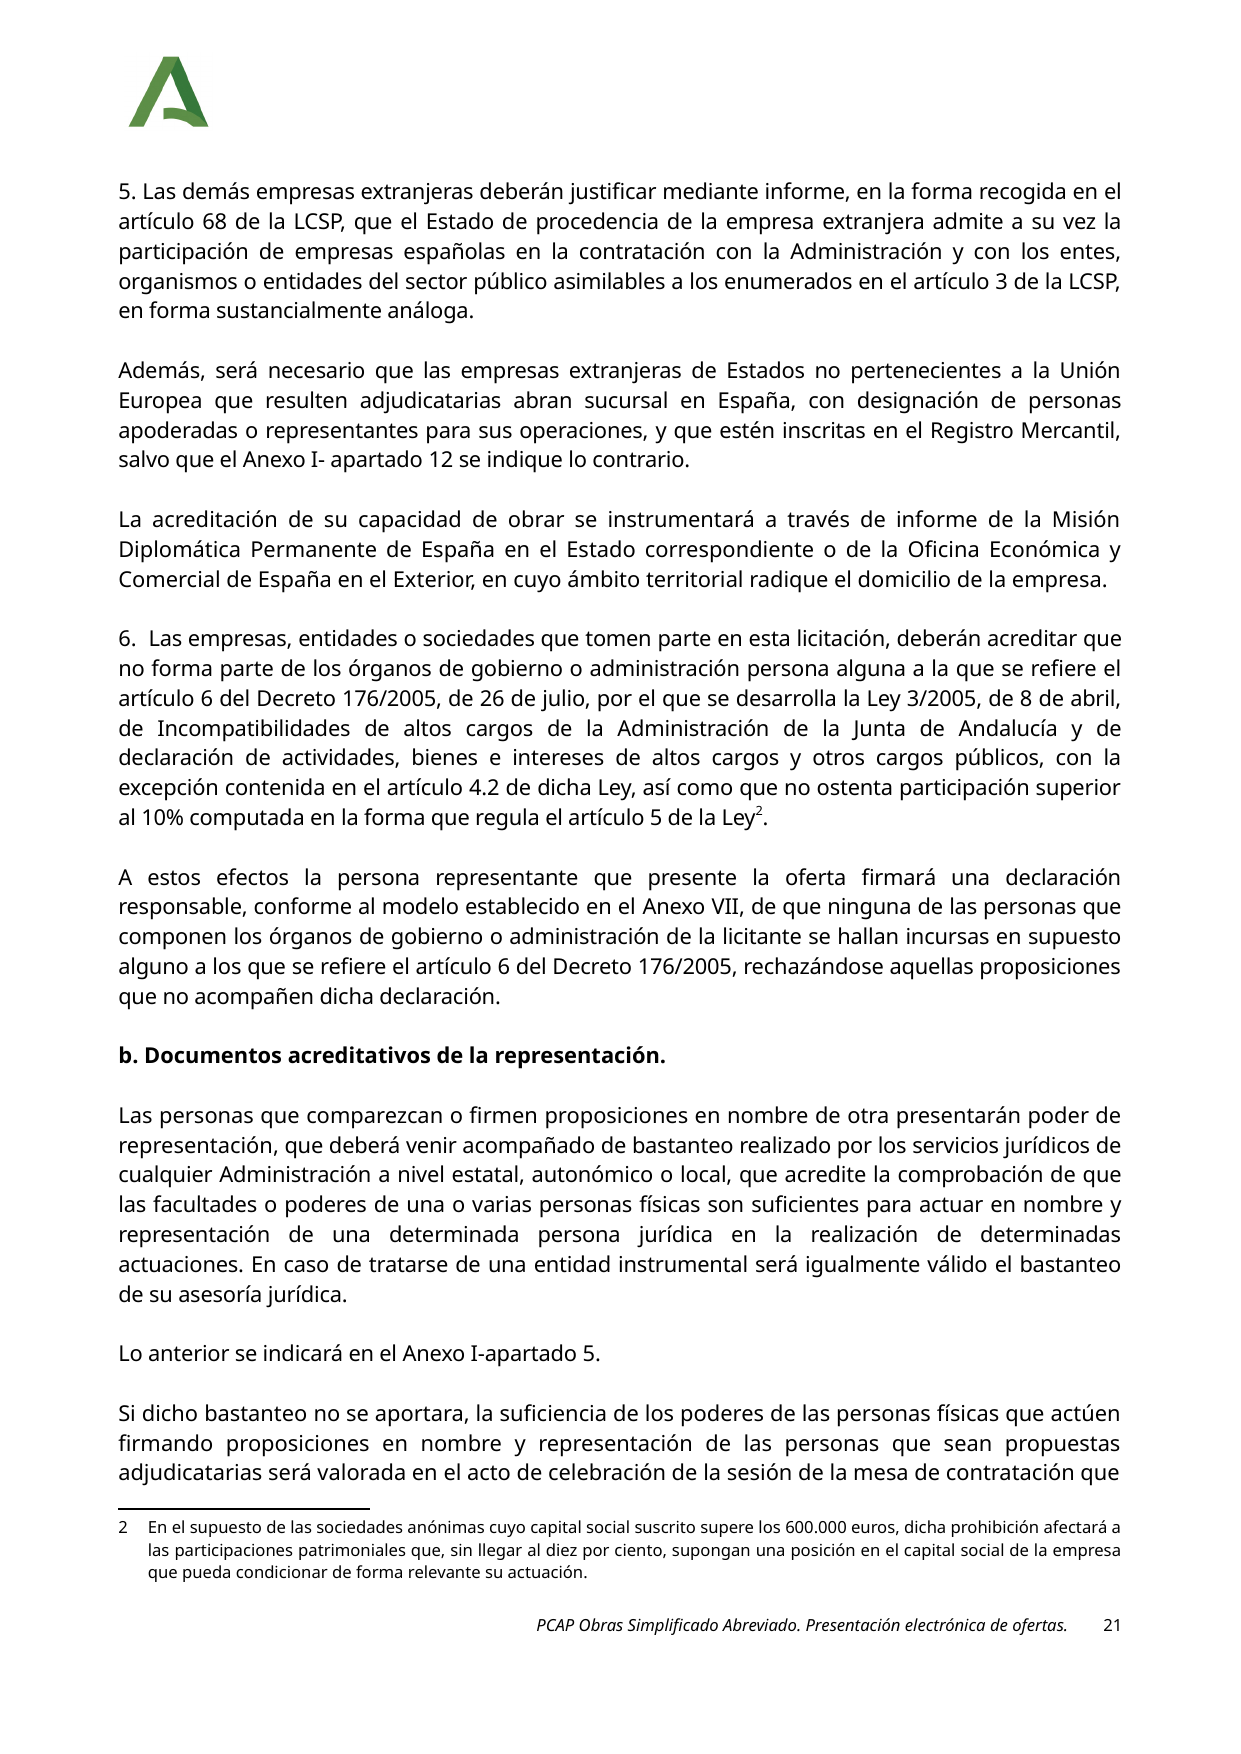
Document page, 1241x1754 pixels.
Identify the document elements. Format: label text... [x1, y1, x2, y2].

text 5. Las demás empresas extranjeras deberán justificar mediante informe, en la forma recogida en el artículo 68 de la LCSP, que el Estado de procedencia de la empresa extranjera admite a su vez la participación de empresas españolas en la contratación con la Administración y con los entes, organismos o entidades del sector público asimilables a los enumerados en el artículo 3 de la LCSP, en forma sustancialmente análoga. [118, 176, 1122, 325]
text b. Documentos acreditativos de la representación. [118, 1040, 1122, 1070]
text A estos efectos la persona representante que presente la oferta firmará una declaración responsable, conforme al modelo establecido en el Anexo VII, de que ninguna de las personas que componen los órganos de gobierno o administración de la licitante se hallan incursas en supuesto alguno a los que se refiere el artículo 6 del Decreto 176/2005, rechazándose aquellas proposiciones que no acompañen dicha declaración. [118, 862, 1122, 1011]
text Las personas que comparezcan o firmen proposiciones en nombre de otra presentarán poder de representación, que deberá venir acompañado de bastanteo realizado por los servicios jurídicos de cualquier Administración a nivel estatal, autonómico o local, que acredite la comprobación de que las facultades o poderes de una o varias personas físicas son suficientes para actuar en nombre y representación de una determinada persona jurídica en la realización de determinadas actuaciones. En caso de tratarse de una entidad instrumental será igualmente válido el bastanteo de su asesoría jurídica. [118, 1100, 1122, 1308]
text Si dicho bastanteo no se aportara, la suficiencia de los poderes de las personas físicas que actúen firmando proposiciones en nombre y representación de las personas que sean propuestas adjudicatarias será valorada en el acto de celebración de la sesión de la mesa de contratación que [118, 1398, 1122, 1487]
text Lo anterior se indicará en el Anexo I-apartado 5. [118, 1338, 1122, 1368]
text La acreditación de su capacidad de obrar se instrumentará a través de informe de la Misión Diplomática Permanente de España en el Estado correspondiente o de la Oficina Económica y Comercial de España en el Exterior, en cuyo ámbito territorial radique el domicilio de la empresa. [118, 504, 1122, 593]
picture [124, 52, 213, 131]
text Además, será necesario que las empresas extranjeras de Estados no pertenecientes a la Unión Europea que resulten adjudicatarias abran sucursal en España, con designación de personas apoderadas o representantes para sus operaciones, y que estén inscritas en el Registro Mercantil, salvo que el Anexo I- apartado 12 se indique lo contrario. [118, 355, 1122, 474]
text En el supuesto de las sociedades anónimas cuyo capital social suscrito supere los 600.000 euros, dicha prohibición afectará a las participaciones patrimoniales que, sin llegar al diez por ciento, supongan una posición en el capital social de la empresa que pueda condicionar de forma relevante su actuación. [118, 1516, 1122, 1584]
text 6. Las empresas, entidades o sociedades que tomen parte en esta licitación, deberán acreditar que no forma parte de los órganos de gobierno o administración persona alguna a la que se refiere el artículo 6 del Decreto 176/2005, de 26 de julio, por el que se desarrolla la Ley 3/2005, de 8 de abril, de Incompatibilidades de altos cargos de la Administración de la Junta de Andalucía y de declaración de actividades, bienes e intereses de altos cargos y otros cargos públicos, con la excepción contenida en el artículo 4.2 de dicha Ley, así como que no ostenta participación superior al 10% computada en la forma que regula el artículo 5 de la Ley. [118, 623, 1122, 832]
